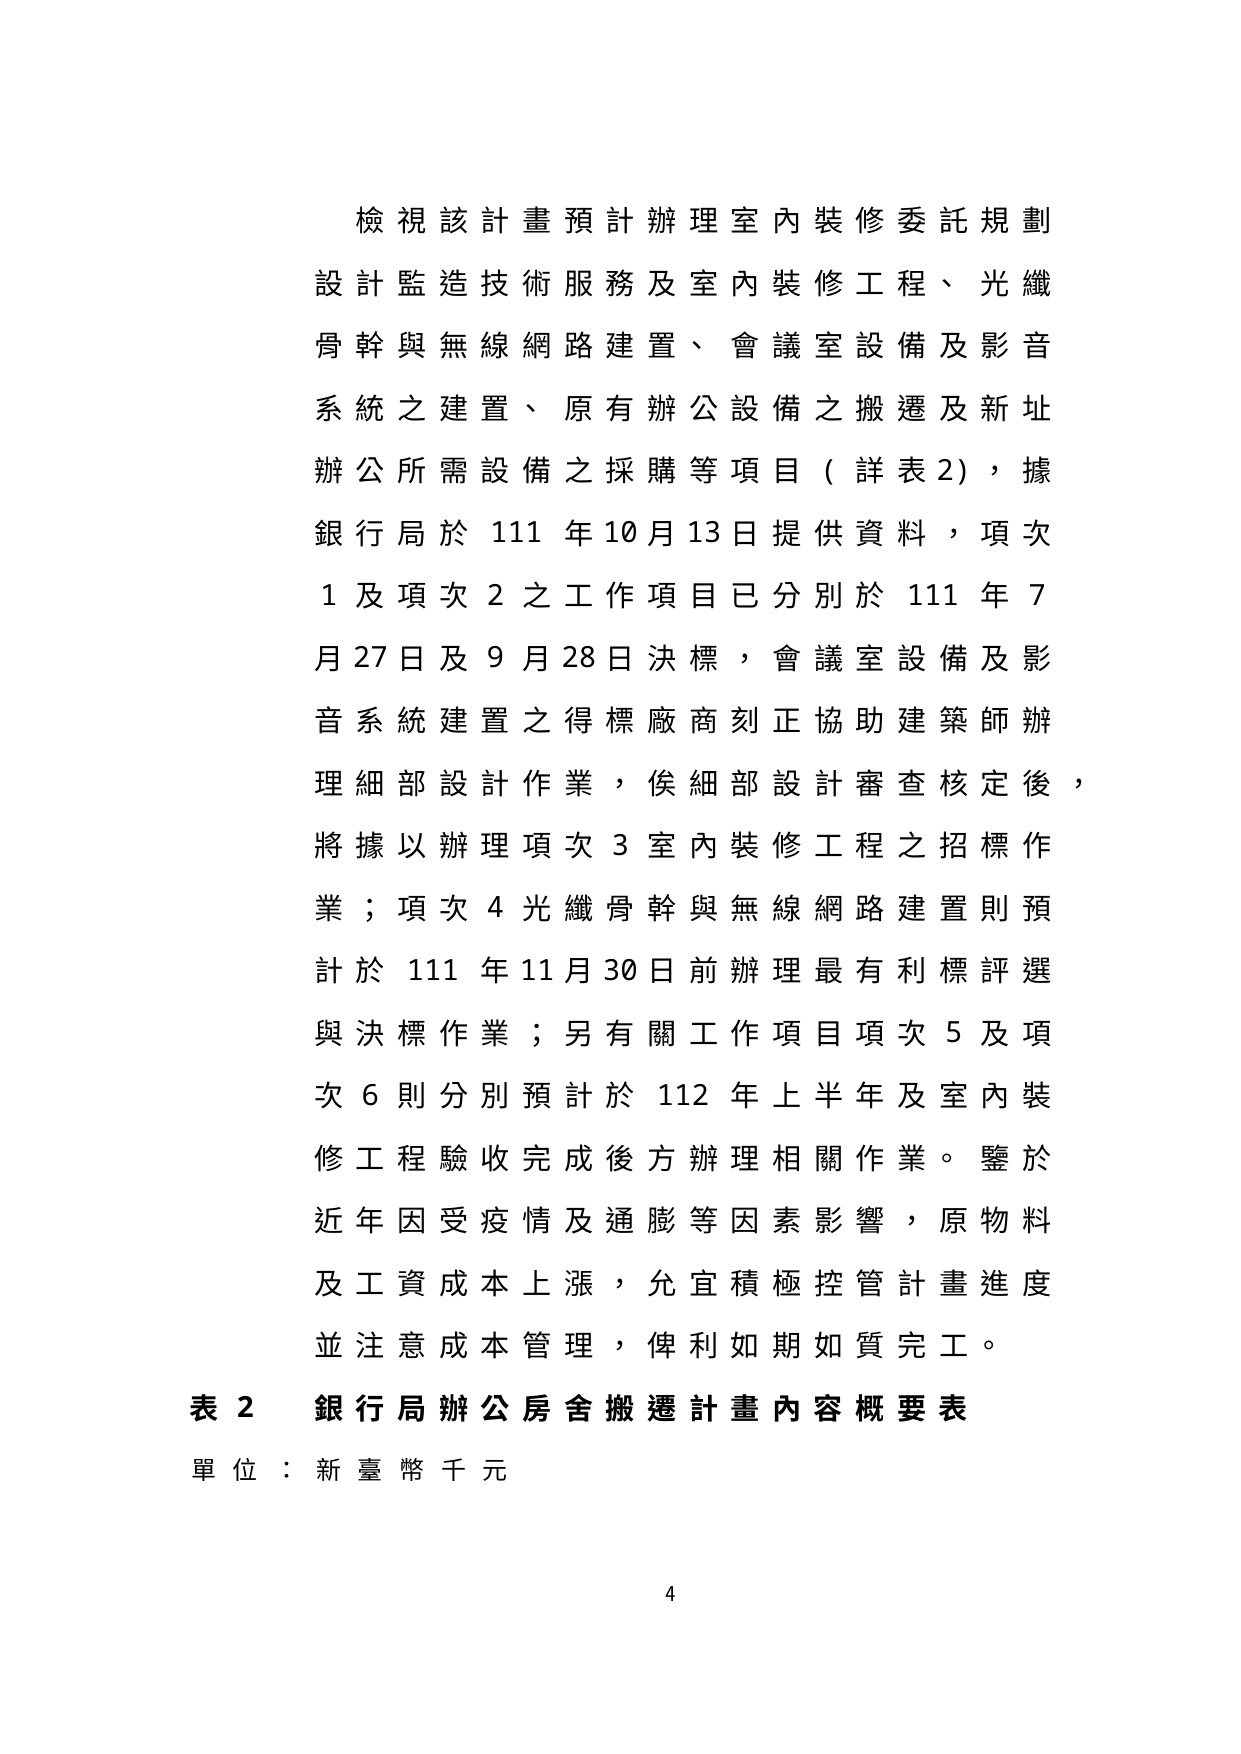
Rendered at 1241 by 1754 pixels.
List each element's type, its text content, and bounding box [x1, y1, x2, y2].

text 檢視該計畫預計辦理室內裝修委託規劃設計監造技術服務及室內裝修工程、光纖骨幹與無線網路建置、會議室設備及影音系統之建置、原有辦公設備之搬遷及新址辦公所需設備之採購等項目(詳表2)，據銀行局於111年10月13日提供資料，項次1及項次2之工作項目已分別於111年7月27日及9月28日決標，會議室設備及影音系統建置之得標廠商刻正協助建築師辦理細部設計作業，俟細部設計審查核定後，將據以辦理項次3室內裝修工程之招標作業；項次4光纖骨幹與無線網路建置則預計於111年11月30日前辦理最有利標評選與決標作業；另有關工作項目項次5及項次6則分別預計於112年上半年及室內裝修工程驗收完成後方辦理相關作業。鑒於近年因受疫情及通膨等因素影響，原物料及工資成本上漲，允宜積極控管計畫進度並注意成本管理，俾利如期如質完工。 [271, 177, 1058, 1365]
text 表2 銀行局辦公房舍搬遷計畫內容概要表 單位：新臺幣千元 [153, 1365, 1087, 1490]
